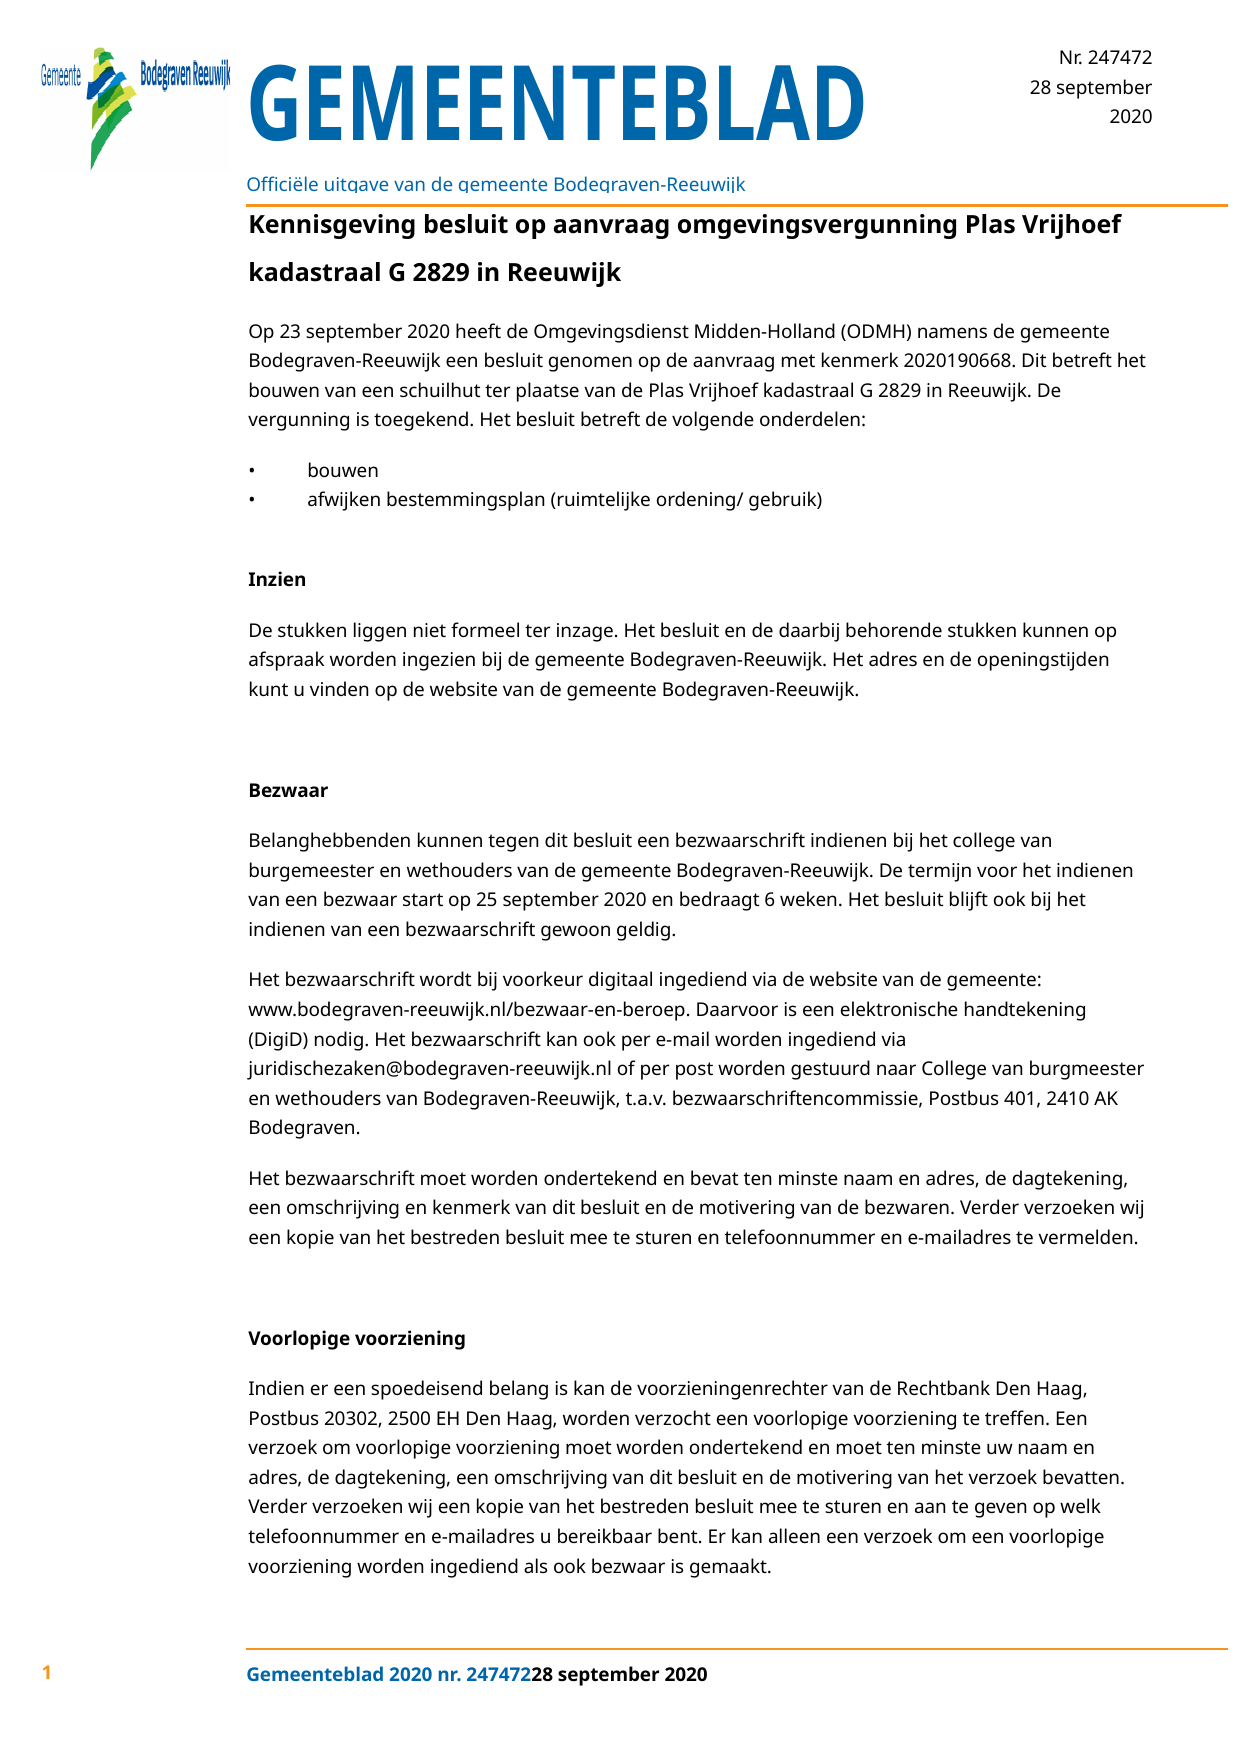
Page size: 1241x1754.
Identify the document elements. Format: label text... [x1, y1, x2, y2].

text Op 23 september 2020 heeft de Omgevingsdienst Midden-Holland (ODMH) namens de gemeente Bodegraven-Reeuwijk een besluit genomen op de aanvraag met kenmerk 2020190668. Dit betreft het bouwen van een schuilhut ter plaatse van de Plas Vrijhoef kadastraal G 2829 in Reeuwijk. De vergunning is toegekend. Het besluit betreft de volgende onderdelen: [248, 318, 1152, 432]
text Het bezwaarschrift wordt bij voorkeur digitaal ingediend via de website van de gemeente: www.bodegraven-reeuwijk.nl/bezwaar-en-beroep. Daarvoor is een elektronische handtekening (DigiD) nodig. Het bezwaarschrift kan ook per e-mail worden ingediend via juridischezaken@bodegraven-reeuwijk.nl of per post worden gestuurd naar College van burgmeester en wethouders van Bodegraven-Reeuwijk, t.a.v. bezwaarschriftencommissie, Postbus 401, 2410 AK Bodegraven. [248, 967, 1152, 1140]
list afwijken bestemmingsplan (ruimtelijke ordening/ gebruik) [248, 487, 1152, 512]
text Bezwaar [248, 777, 1152, 803]
picture [41, 47, 231, 172]
text De stukken liggen niet formeel ter inzage. Het besluit en de daarbij behorende stukken kunnen op afspraak worden ingezien bij de gemeente Bodegraven-Reeuwijk. Het adres en de openingstijden kunt u vinden op de website van de gemeente Bodegraven-Reeuwijk. [248, 617, 1152, 702]
text Belanghebbenden kunnen tegen dit besluit een bezwaarschrift indienen bij het college van burgemeester en wethouders van de gemeente Bodegraven-Reeuwijk. De termijn voor het indienen van een bezwaar start op 25 september 2020 en bedraagt 6 weken. Het besluit blijft ook bij het indienen van een bezwaarschrift gewoon geldig. [248, 827, 1152, 942]
text Inzien [248, 567, 1152, 592]
text Indien er een spoedeisend belang is kan de voorzieningenrechter van de Rechtbank Den Haag, Postbus 20302, 2500 EH Den Haag, worden verzocht een voorlopige voorziening te treffen. Een verzoek om voorlopige voorziening moet worden ondertekend en moet ten minste uw naam en adres, de dagtekening, een omschrijving van dit besluit en de motivering van het verzoek bevatten. Verder verzoeken wij een kopie van het bestreden besluit mee te sturen en aan te geven op welk telefoonnummer en e-mailadres u bereikbaar bent. Er kan alleen een verzoek om een voorlopige voorziening worden ingediend als ook bezwaar is gemaakt. [248, 1375, 1152, 1579]
text Het bezwaarschrift moet worden ondertekend en bevat ten minste naam en adres, de dagtekening, een omschrijving en kenmerk van dit besluit en de motivering van de bezwaren. Verder verzoeken wij een kopie van het bestreden besluit mee te sturen en telefoonnummer en e-mailadres te vermelden. [248, 1165, 1152, 1250]
text Voorlopige voorziening [248, 1325, 1152, 1351]
list bouwen [248, 457, 1152, 483]
text Kennisgeving besluit op aanvraag omgevingsvergunning Plas Vrijhoef kadastraal G 2829 in Reeuwijk [248, 207, 1152, 288]
